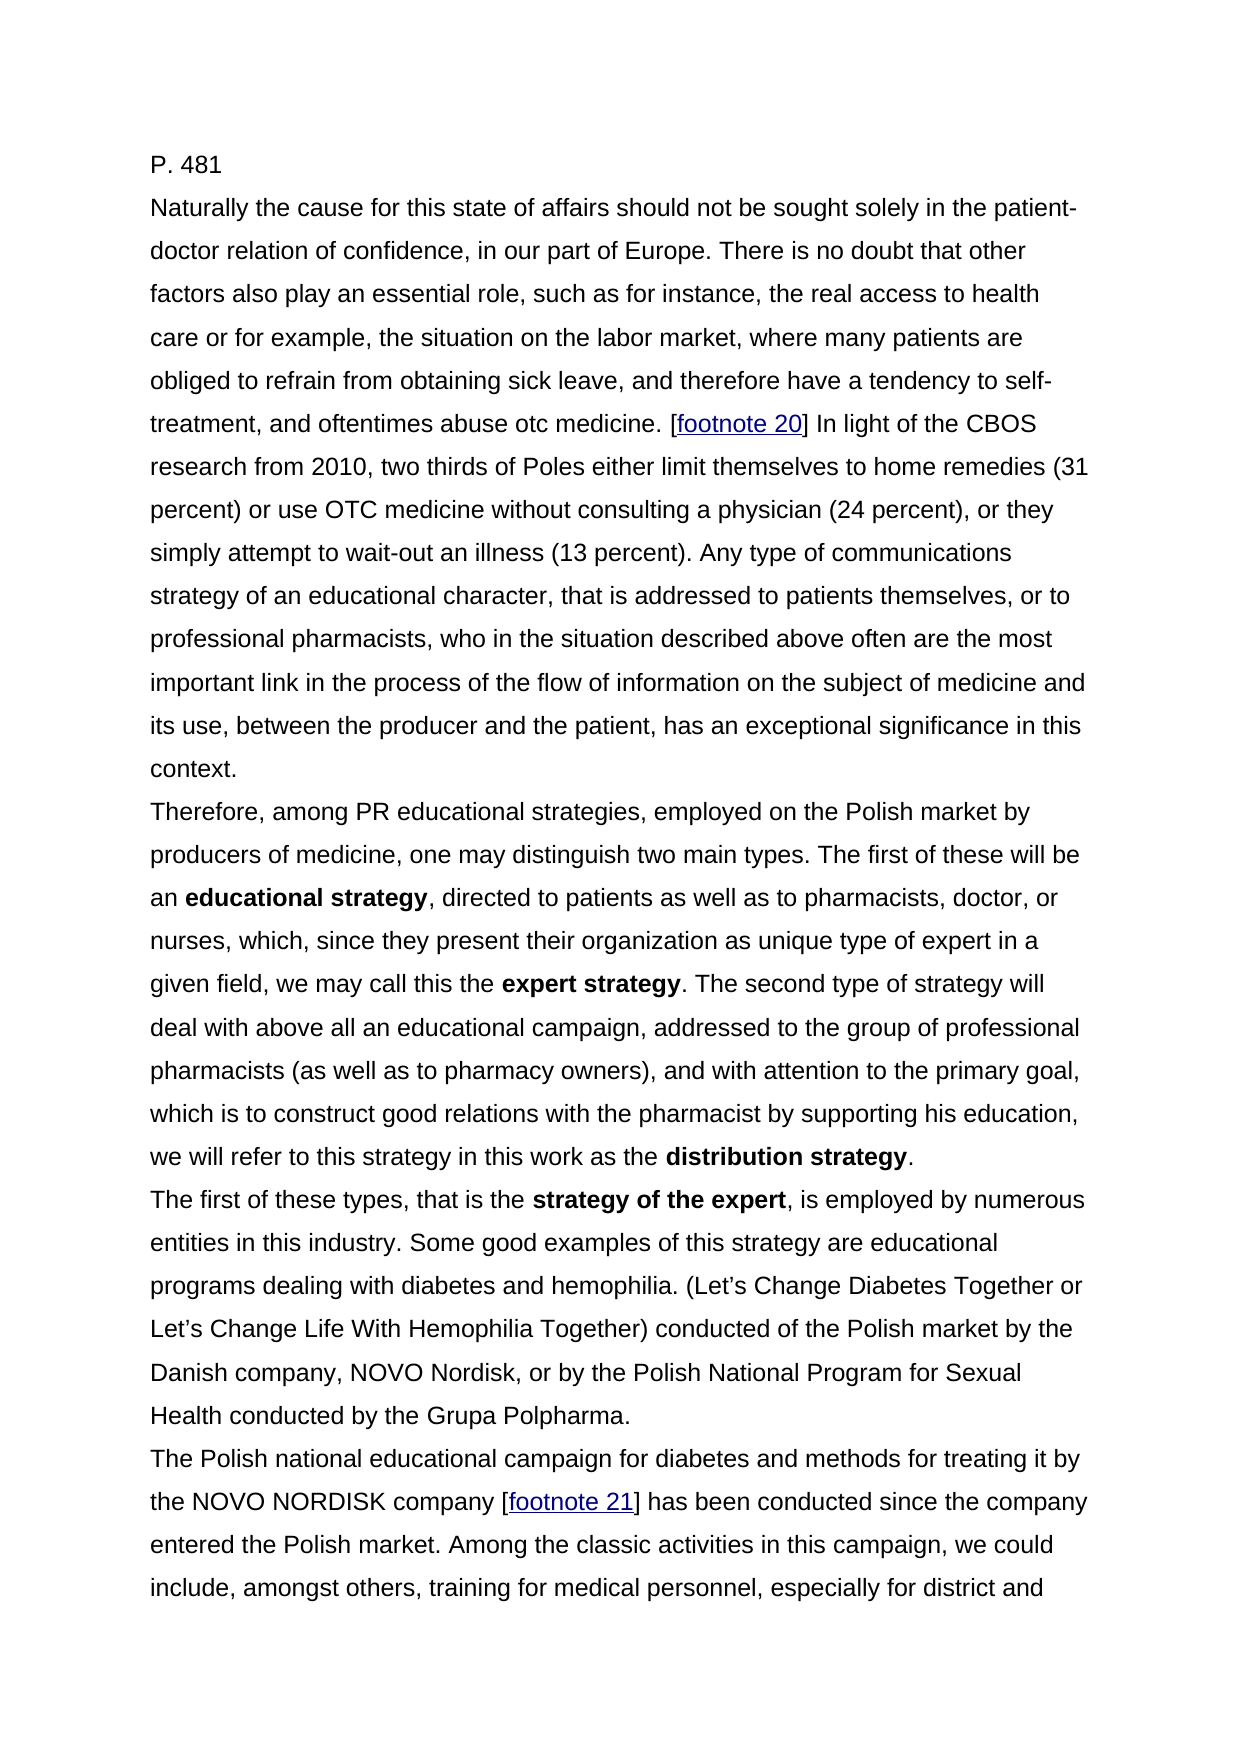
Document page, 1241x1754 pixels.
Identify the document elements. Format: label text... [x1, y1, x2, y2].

text The Polish national educational campaign for diabetes and methods for treating it by the NOVO NORDISK company [footnote 21] has been conducted since the company entered the Polish market. Among the classic activities in this campaign, we could include, amongst others, training for medical personnel, especially for district and [150, 1444, 1090, 1602]
text Naturally the cause for this state of affairs should not be sought solely in the patient-doctor relation of confidence, in our part of Europe. There is no doubt that other factors also play an essential role, such as for instance, the real access to health care or for example, the situation on the labor market, where many patients are obliged to refrain from obtaining sick leave, and therefore have a tendency to self-treatment, and oftentimes abuse otc medicine. [footnote 20] In light of the CBOS research from 2010, two thirds of Poles either limit themselves to home remedies (31 percent) or use OTC medicine without consulting a physician (24 percent), or they simply attempt to wait-out an illness (13 percent). Any type of communications strategy of an educational character, that is addressed to patients themselves, or to professional pharmacists, who in the situation described above often are the most important link in the process of the flow of information on the subject of medicine and its use, between the producer and the patient, has an exceptional significance in this context. [150, 193, 1090, 782]
text The first of these types, that is the strategy of the expert, is employed by numerous entities in this industry. Some good examples of this strategy are educational programs dealing with diabetes and hemophilia. (Let’s Change Diabetes Together or Let’s Change Life With Hemophilia Together) conducted of the Polish market by the Danish company, NOVO Nordisk, or by the Polish National Program for Sexual Health conducted by the Grupa Polpharma. [150, 1185, 1090, 1429]
text P. 481 [150, 150, 1090, 179]
text Therefore, among PR educational strategies, employed on the Polish market by producers of medicine, one may distinguish two main types. The first of these will be an educational strategy, directed to patients as well as to pharmacists, doctor, or nurses, which, since they present their organization as unique type of expert in a given field, we may call this the expert strategy. The second type of strategy will deal with above all an educational campaign, addressed to the group of professional pharmacists (as well as to pharmacy owners), and with attention to the primary goal, which is to construct good relations with the pharmacist by supporting his education, we will refer to this strategy in this work as the distribution strategy. [150, 797, 1090, 1171]
